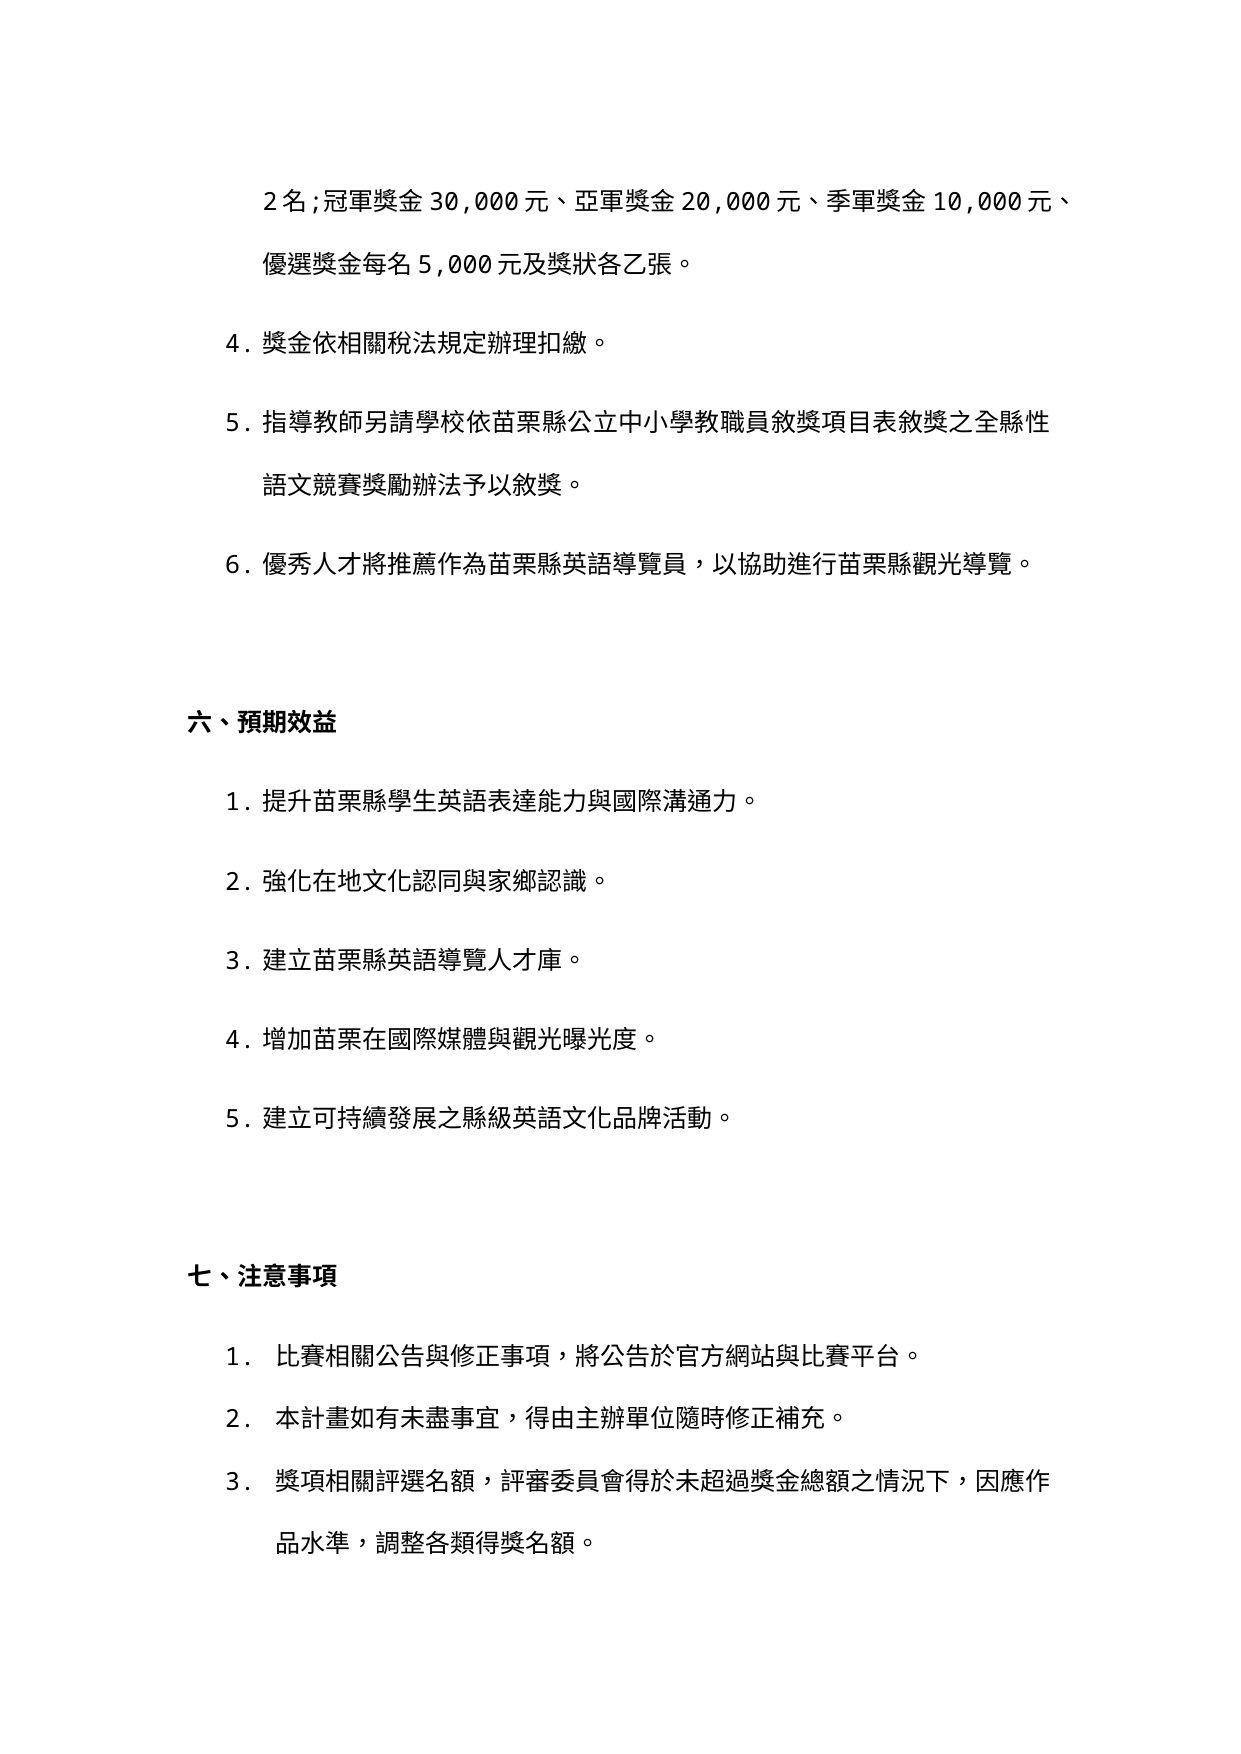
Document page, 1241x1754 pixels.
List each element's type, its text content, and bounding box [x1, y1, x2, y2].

list 建立苗栗縣英語導覽人才庫。 [225, 917, 1053, 979]
text 六、預期效益 [187, 679, 1053, 742]
list 獎項相關評選名額，評審委員會得於未超過獎金總額之情況下，因應作品水準，調整各類得獎名額。 [225, 1437, 1053, 1562]
list 增加苗栗在國際媒體與觀光曝光度。 [225, 996, 1053, 1058]
list 比賽相關公告與修正事項，將公告於官方網站與比賽平台。 [225, 1312, 1053, 1375]
list 指導教師另請學校依苗栗縣公立中小學教職員敘獎項目表敘獎之全縣性語文競賽獎勵辦法予以敘獎。 [225, 379, 1053, 504]
list 提升苗栗縣學生英語表達能力與國際溝通力。 [225, 758, 1053, 821]
list 優秀人才將推薦作為苗栗縣英語導覽員，以協助進行苗栗縣觀光導覽。 [225, 521, 1053, 583]
list 獎金依相關稅法規定辦理扣繳。 [225, 300, 1053, 362]
list 本計畫如有未盡事宜，得由主辦單位隨時修正補充。 [225, 1375, 1053, 1437]
text 七、注意事項 [187, 1233, 1053, 1296]
list 高中、大專院校及社會組決賽各錄取：冠軍、亞軍、季軍各一名及優選2名;冠軍獎金30,000元、亞軍獎金20,000元、季軍獎金10,000元、優選獎金每名5,000元及獎狀各乙張。 [225, 158, 1053, 283]
list 強化在地文化認同與家鄉認識。 [225, 837, 1053, 900]
list 建立可持續發展之縣級英語文化品牌活動。 [225, 1075, 1053, 1137]
